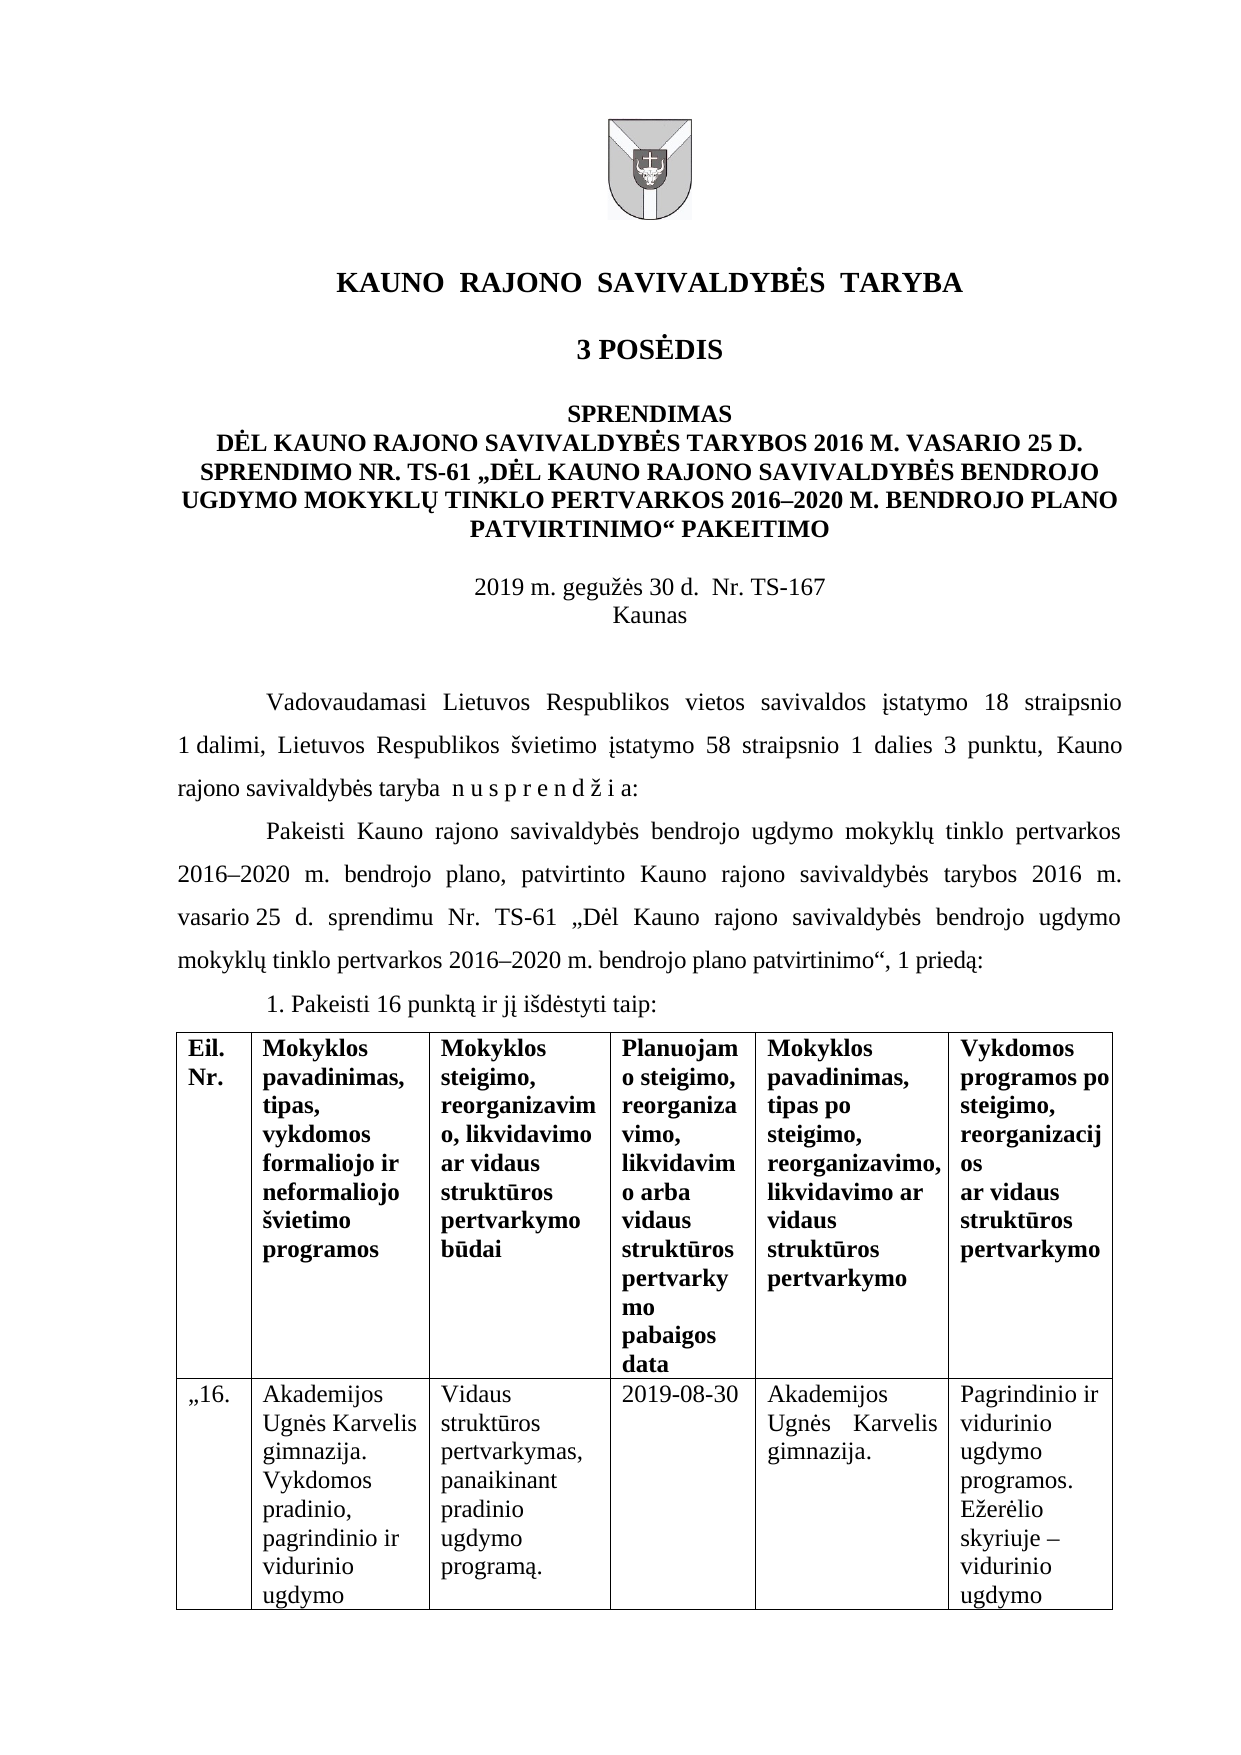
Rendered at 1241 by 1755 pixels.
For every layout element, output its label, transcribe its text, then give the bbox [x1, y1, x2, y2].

table_header Eil. Nr. [177, 1033, 251, 1378]
table_header Vykdomos programos po steigimo, reorganizacijos ar vidaus struktūros pertvarkymo [949, 1033, 1112, 1378]
text 2019 m. gegužės 30 d. Nr. TS-167 [177, 572, 1122, 601]
table_header Mokyklos pavadinimas, tipas po steigimo, reorganizavimo, likvidavimo ar vidaus struktūros pertvarkymo [756, 1033, 948, 1378]
table_cell 2019-08-30 [611, 1379, 755, 1609]
text Dėl KAUNO RAJONO SAVIVALDYBĖS TARYBOs 2016 M. VASARIO 25 D. SPRENDIMO NR. TS-61 „DĖL KAUNO RAJONO SAVIVALDYBĖS BENDROJO UGDYMO MOKYKLŲ TINKLO PERTVARKOS 2016–2020 M. BENDROJO PLANO PATVIRTINIMO“ PAKEITIMO [177, 428, 1122, 543]
table_cell Akademijos Ugnės Karvelis gimnazija. [756, 1379, 948, 1609]
table_header Mokyklos pavadinimas, tipas, vykdomos formaliojo ir neformaliojo švietimo programos [252, 1033, 429, 1378]
text Vadovaudamasi Lietuvos Respublikos vietos savivaldos įstatymo 18 straipsnio 1 dalimi, Lietuvos Respublikos švietimo įstatymo 58 straipsnio 1 dalies 3 punktu, Kauno rajono savivaldybės taryba n u s p r e n d ž i a: [177, 687, 1122, 802]
text SPRENDIMAS [177, 399, 1122, 428]
table_cell Akademijos Ugnės Karvelis gimnazija. Vykdomos pradinio, pagrindinio ir vidurinio ugdymo [252, 1379, 429, 1609]
table_cell „16. [177, 1379, 251, 1609]
table_cell Vidaus struktūros pertvarkymas, panaikinant pradinio ugdymo programą. [430, 1379, 610, 1609]
text Pakeisti Kauno rajono savivaldybės bendrojo ugdymo mokyklų tinklo pertvarkos 2016–2020 m. bendrojo plano, patvirtinto Kauno rajono savivaldybės tarybos 2016 m. vasario 25 d. sprendimu Nr. TS-61 „Dėl Kauno rajono savivaldybės bendrojo ugdymo mokyklų tinklo pertvarkos 2016–2020 m. bendrojo plano patvirtinimo“, 1 priedą: [177, 816, 1122, 974]
text KAUNO RAJONO SAVIVALDYBĖS TARYBA [177, 265, 1122, 299]
table_header Planuojamo steigimo, reorganizavimo, likvidavimo arba vidaus struktūros pertvarkymo pabaigos data [611, 1033, 755, 1378]
text 1. Pakeisti 16 punktą ir jį išdėstyti taip: [266, 989, 1122, 1017]
table_header Mokyklos steigimo, reorganizavimo, likvidavimo ar vidaus struktūros pertvarkymo būdai [430, 1033, 610, 1378]
text 3 POSĖDIS [177, 332, 1122, 366]
table_cell Pagrindinio ir vidurinio ugdymo programos. Ežerėlio skyriuje –vidurinio ugdymo [949, 1379, 1112, 1609]
text Kaunas [177, 601, 1122, 629]
